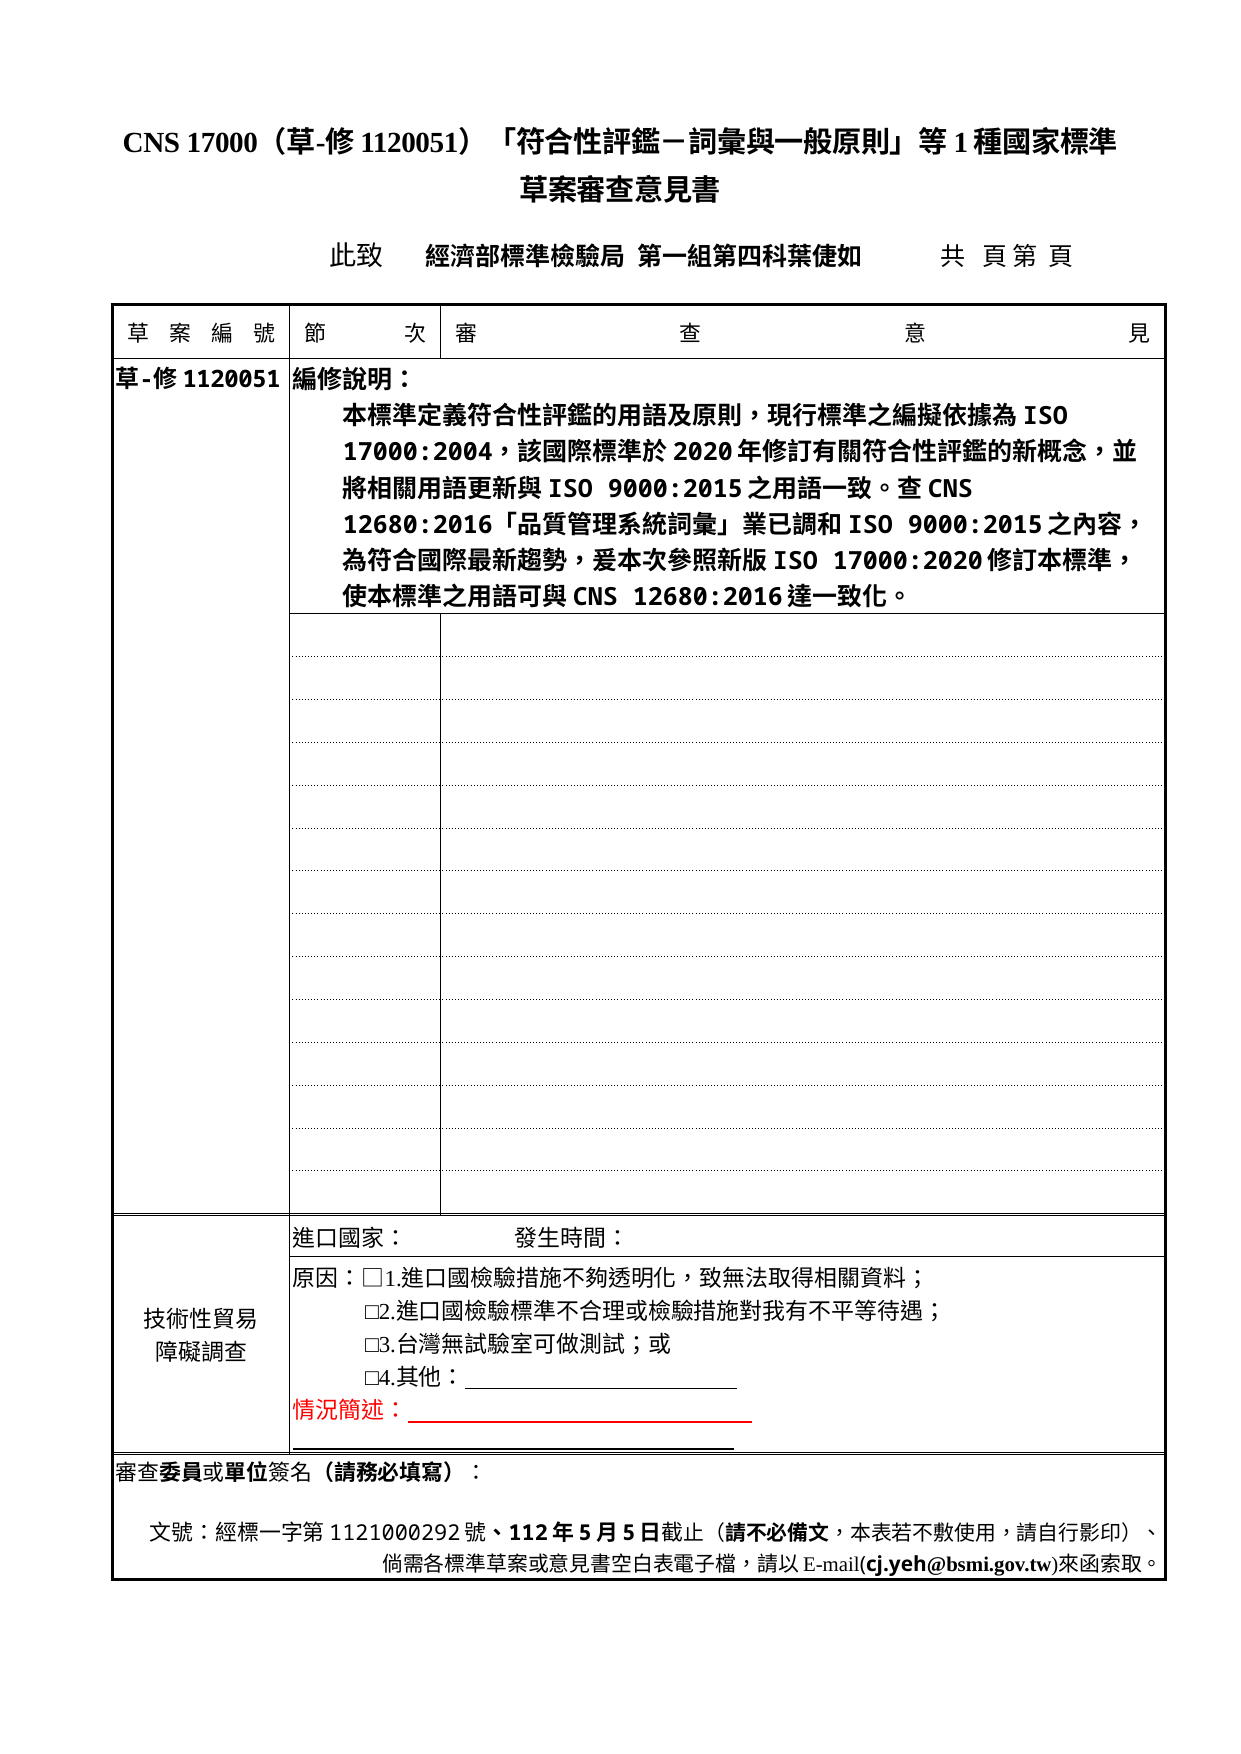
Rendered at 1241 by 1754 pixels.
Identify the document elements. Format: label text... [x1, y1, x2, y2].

table_cell [441, 656, 1164, 699]
table_cell [441, 1128, 1164, 1170]
table_cell [290, 956, 440, 999]
table_cell [290, 913, 440, 956]
table_header 審查意見 [441, 306, 1164, 358]
table_cell 進口國家： 發生時間： [290, 1216, 1164, 1256]
table_cell [290, 656, 440, 699]
table_cell [290, 785, 440, 827]
table_cell 審查委員或單位簽名（請務必填寫）： 文號：經標一字第1121000292號、112年5月5日截止（請不必備文，本表若不敷使用，請自行影印）、 倘需各標準草案或意見書空白表電子檔，請以E-mail(cj.yeh@bsmi.gov.tw)來函索取。 [114, 1455, 1164, 1577]
table_cell [441, 1085, 1164, 1127]
table_cell [290, 1170, 440, 1213]
table_cell 編修說明： 本標準定義符合性評鑑的用語及原則，現行標準之編擬依據為ISO 17000:2004，該國際標準於2020年修訂有關符合性評鑑的新概念，並將相關用語更新與ISO 9000:2015之用語一致。查CNS 12680:2016「品質管理系統詞彙」業已調和ISO 9000:2015之內容，為符合國際最新趨勢，爰本次參照新版ISO 17000:2020修訂本標準，使本標準之用語可與CNS 12680:2016達一致化。 [290, 359, 1164, 613]
table_cell [441, 699, 1164, 742]
table_header 草案編號 [114, 306, 289, 358]
table_cell [290, 742, 440, 784]
table_cell [441, 913, 1164, 956]
table_cell [441, 1042, 1164, 1085]
table_cell [290, 828, 440, 870]
table_cell [290, 1128, 440, 1170]
table_header 節次 [290, 306, 440, 358]
table_cell [441, 785, 1164, 827]
table_cell [441, 828, 1164, 870]
table_cell [290, 699, 440, 742]
table_cell [441, 1170, 1164, 1213]
table_cell [290, 1085, 440, 1127]
table_cell 草-修1120051 [114, 359, 289, 1213]
table_cell [290, 1042, 440, 1085]
table_cell [441, 870, 1164, 913]
table_cell [441, 956, 1164, 999]
table_cell [441, 742, 1164, 784]
table_cell [290, 614, 440, 656]
table_cell 原因：□1.進口國檢驗措施不夠透明化，致無法取得相關資料； □2.進口國檢驗標準不合理或檢驗措施對我有不平等待遇； □3.台灣無試驗室可做測試；或 □4.其他： 情況簡述： [290, 1257, 1164, 1452]
table_cell [290, 999, 440, 1042]
table_cell [441, 614, 1164, 656]
table_cell 技術性貿易 障礙調查 [114, 1216, 289, 1452]
table_cell [441, 999, 1164, 1042]
table_cell [290, 870, 440, 913]
